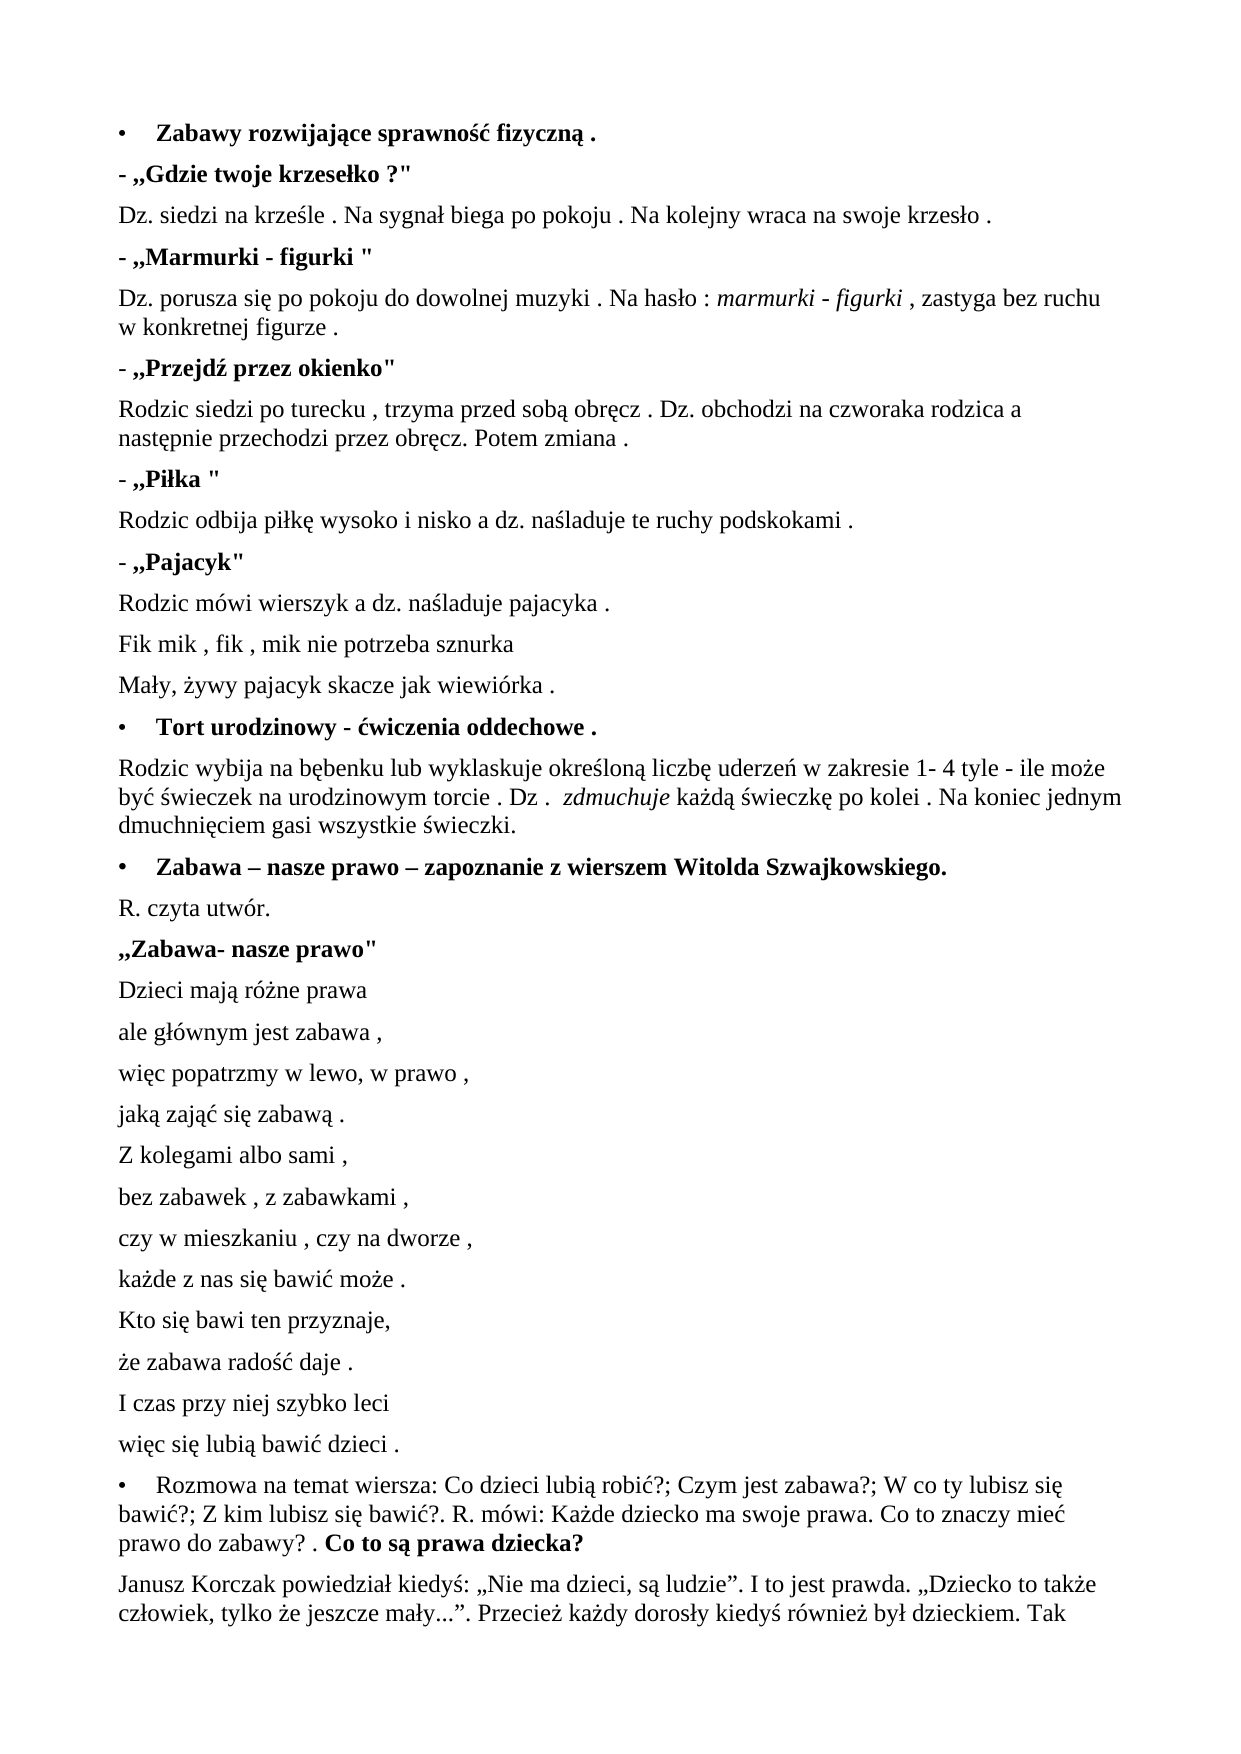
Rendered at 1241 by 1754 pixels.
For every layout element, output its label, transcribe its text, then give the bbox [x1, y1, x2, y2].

text Fik mik , fik , mik nie potrzeba sznurka [118, 629, 1122, 658]
text - ,,Marmurki - figurki " [118, 242, 1122, 271]
text Rodzic wybija na bębenku lub wyklaskuje określoną liczbę uderzeń w zakresie 1- 4 tyle - ile może być świeczek na urodzinowym torcie . Dz . zdmuchuje każdą świeczkę po kolei . Na koniec jednym dmuchnięciem gasi wszystkie świeczki. [118, 753, 1122, 839]
text każde z nas się bawić może . [118, 1264, 1122, 1293]
list Zabawy rozwijające sprawność fizyczną . [81, 118, 1122, 147]
text czy w mieszkaniu , czy na dworze , [118, 1223, 1122, 1252]
text Rodzic mówi wierszyk a dz. naśladuje pajacyka . [118, 588, 1122, 617]
text że zabawa radość daje . [118, 1347, 1122, 1376]
text bez zabawek , z zabawkami , [118, 1182, 1122, 1211]
text więc popatrzmy w lewo, w prawo , [118, 1058, 1122, 1087]
text R. czyta utwór. [118, 893, 1122, 922]
text Dzieci mają różne prawa [118, 976, 1122, 1004]
text Z kolegami albo sami , [118, 1141, 1122, 1169]
text Janusz Korczak powiedział kiedyś: „Nie ma dzieci, są ludzie”. I to jest prawda. „Dziecko to także człowiek, tylko że jeszcze mały...”. Przecież każdy dorosły kiedyś również był dzieckiem. Tak [118, 1569, 1122, 1627]
text ale głównym jest zabawa , [118, 1017, 1122, 1046]
text więc się lubią bawić dzieci . [118, 1429, 1122, 1458]
text Dz. porusza się po pokoju do dowolnej muzyki . Na hasło : marmurki - figurki , zastyga bez ruchu w konkretnej figurze . [118, 283, 1122, 341]
list Tort urodzinowy - ćwiczenia oddechowe . [81, 712, 1122, 741]
text - ,,Gdzie twoje krzesełko ?" [118, 159, 1122, 188]
text - ,,Piłka " [118, 464, 1122, 493]
text Dz. siedzi na krześle . Na sygnał biega po pokoju . Na kolejny wraca na swoje krzesło . [118, 201, 1122, 229]
text Kto się bawi ten przyznaje, [118, 1306, 1122, 1334]
text ,,Zabawa- nasze prawo" [118, 934, 1122, 963]
text - ,,Pajacyk" [118, 547, 1122, 576]
text Rodzic siedzi po turecku , trzyma przed sobą obręcz . Dz. obchodzi na czworaka rodzica a następnie przechodzi przez obręcz. Potem zmiana . [118, 394, 1122, 452]
list Zabawa – nasze prawo – zapoznanie z wierszem Witolda Szwajkowskiego. [81, 852, 1122, 881]
text Rodzic odbija piłkę wysoko i nisko a dz. naśladuje te ruchy podskokami . [118, 506, 1122, 534]
text - ,,Przejdź przez okienko" [118, 353, 1122, 382]
list Rozmowa na temat wiersza: Co dzieci lubią robić?; Czym jest zabawa?; W co ty lubisz się bawić?; Z kim lubisz się bawić?. R. mówi: Każde dziecko ma swoje prawa. Co to znaczy mieć prawo do zabawy? . Co to są prawa dziecka? [81, 1471, 1122, 1557]
text I czas przy niej szybko leci [118, 1388, 1122, 1417]
text Mały, żywy pajacyk skacze jak wiewiórka . [118, 671, 1122, 699]
text jaką zająć się zabawą . [118, 1099, 1122, 1128]
